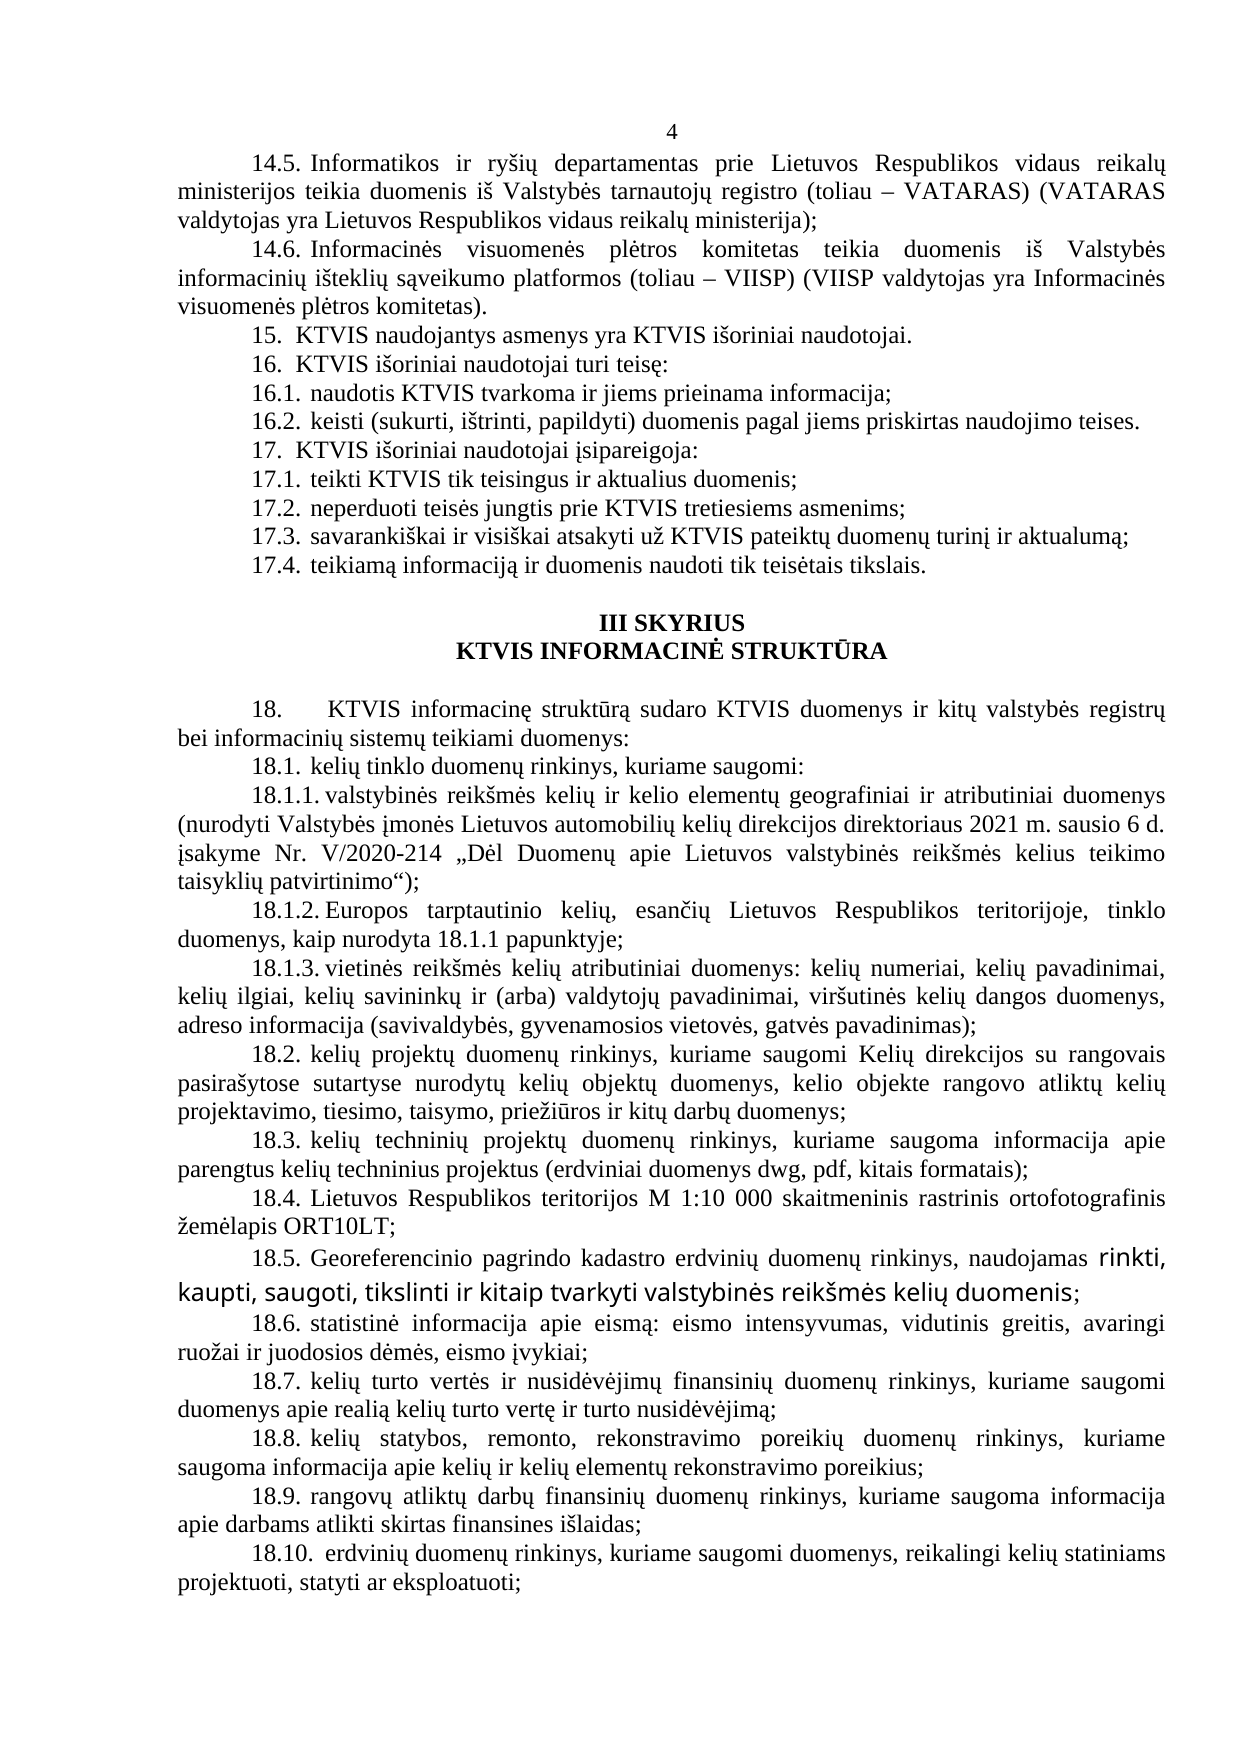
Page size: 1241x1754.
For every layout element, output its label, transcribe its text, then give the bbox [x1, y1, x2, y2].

text 17.4. teikiamą informaciją ir duomenis naudoti tik teisėtais tikslais. [177, 550, 1166, 579]
text 18.4. Lietuvos Respublikos teritorijos M 1:10 000 skaitmeninis rastrinis ortofotografinis žemėlapis ORT10LT; [177, 1183, 1166, 1240]
text 17.3. savarankiškai ir visiškai atsakyti už KTVIS pateiktų duomenų turinį ir aktualumą; [177, 521, 1166, 550]
text 14.6. Informacinės visuomenės plėtros komitetas teikia duomenis iš Valstybės informacinių išteklių sąveikumo platformos (toliau – VIISP) (VIISP valdytojas yra Informacinės visuomenės plėtros komitetas). [177, 234, 1166, 320]
text 18.8. kelių statybos, remonto, rekonstravimo poreikių duomenų rinkinys, kuriame saugoma informacija apie kelių ir kelių elementų rekonstravimo poreikius; [177, 1423, 1166, 1481]
text 18.7. kelių turto vertės ir nusidėvėjimų finansinių duomenų rinkinys, kuriame saugomi duomenys apie realią kelių turto vertę ir turto nusidėvėjimą; [177, 1366, 1166, 1423]
text KTVIS INFORMACINĖ STRUKTŪRA [177, 636, 1166, 665]
text 16. KTVIS išoriniai naudotojai turi teisę: [177, 349, 1166, 378]
text 18.5. Georeferencinio pagrindo kadastro erdvinių duomenų rinkinys, naudojamas rinkti, kaupti, saugoti, tikslinti ir kitaip tvarkyti valstybinės reikšmės kelių duomenis; [177, 1240, 1166, 1308]
text III SKYRIUS [177, 608, 1166, 636]
text 18. KTVIS informacinę struktūrą sudaro KTVIS duomenys ir kitų valstybės registrų bei informacinių sistemų teikiami duomenys: [177, 694, 1166, 751]
text 18.10. erdvinių duomenų rinkinys, kuriame saugomi duomenys, reikalingi kelių statiniams projektuoti, statyti ar eksploatuoti; [177, 1538, 1166, 1596]
text 18.9. rangovų atliktų darbų finansinių duomenų rinkinys, kuriame saugoma informacija apie darbams atlikti skirtas finansines išlaidas; [177, 1481, 1166, 1538]
text 17.1. teikti KTVIS tik teisingus ir aktualius duomenis; [177, 464, 1166, 493]
text 15. KTVIS naudojantys asmenys yra KTVIS išoriniai naudotojai. [177, 320, 1166, 349]
text 18.1. kelių tinklo duomenų rinkinys, kuriame saugomi: [177, 751, 1166, 780]
text 18.2. kelių projektų duomenų rinkinys, kuriame saugomi Kelių direkcijos su rangovais pasirašytose sutartyse nurodytų kelių objektų duomenys, kelio objekte rangovo atliktų kelių projektavimo, tiesimo, taisymo, priežiūros ir kitų darbų duomenys; [177, 1039, 1166, 1125]
text 18.1.2. Europos tarptautinio kelių, esančių Lietuvos Respublikos teritorijoje, tinklo duomenys, kaip nurodyta 18.1.1 papunktyje; [177, 895, 1166, 953]
text 16.1. naudotis KTVIS tvarkoma ir jiems prieinama informacija; [177, 378, 1166, 406]
text 17. KTVIS išoriniai naudotojai įsipareigoja: [177, 435, 1166, 464]
text 16.2. keisti (sukurti, ištrinti, papildyti) duomenis pagal jiems priskirtas naudojimo teises. [177, 406, 1166, 435]
text 14.5. Informatikos ir ryšių departamentas prie Lietuvos Respublikos vidaus reikalų ministerijos teikia duomenis iš Valstybės tarnautojų registro (toliau – VATARAS) (VATARAS valdytojas yra Lietuvos Respublikos vidaus reikalų ministerija); [177, 148, 1166, 234]
text 18.1.3. vietinės reikšmės kelių atributiniai duomenys: kelių numeriai, kelių pavadinimai, kelių ilgiai, kelių savininkų ir (arba) valdytojų pavadinimai, viršutinės kelių dangos duomenys, adreso informacija (savivaldybės, gyvenamosios vietovės, gatvės pavadinimas); [177, 953, 1166, 1039]
text 18.6. statistinė informacija apie eismą: eismo intensyvumas, vidutinis greitis, avaringi ruožai ir juodosios dėmės, eismo įvykiai; [177, 1308, 1166, 1366]
text 17.2. neperduoti teisės jungtis prie KTVIS tretiesiems asmenims; [177, 493, 1166, 521]
text 18.1.1. valstybinės reikšmės kelių ir kelio elementų geografiniai ir atributiniai duomenys (nurodyti Valstybės įmonės Lietuvos automobilių kelių direkcijos direktoriaus 2021 m. sausio 6 d. įsakyme Nr. V/2020-214 „Dėl Duomenų apie Lietuvos valstybinės reikšmės kelius teikimo taisyklių patvirtinimo“); [177, 780, 1166, 895]
text 18.3. kelių techninių projektų duomenų rinkinys, kuriame saugoma informacija apie parengtus kelių techninius projektus (erdviniai duomenys dwg, pdf, kitais formatais); [177, 1125, 1166, 1183]
